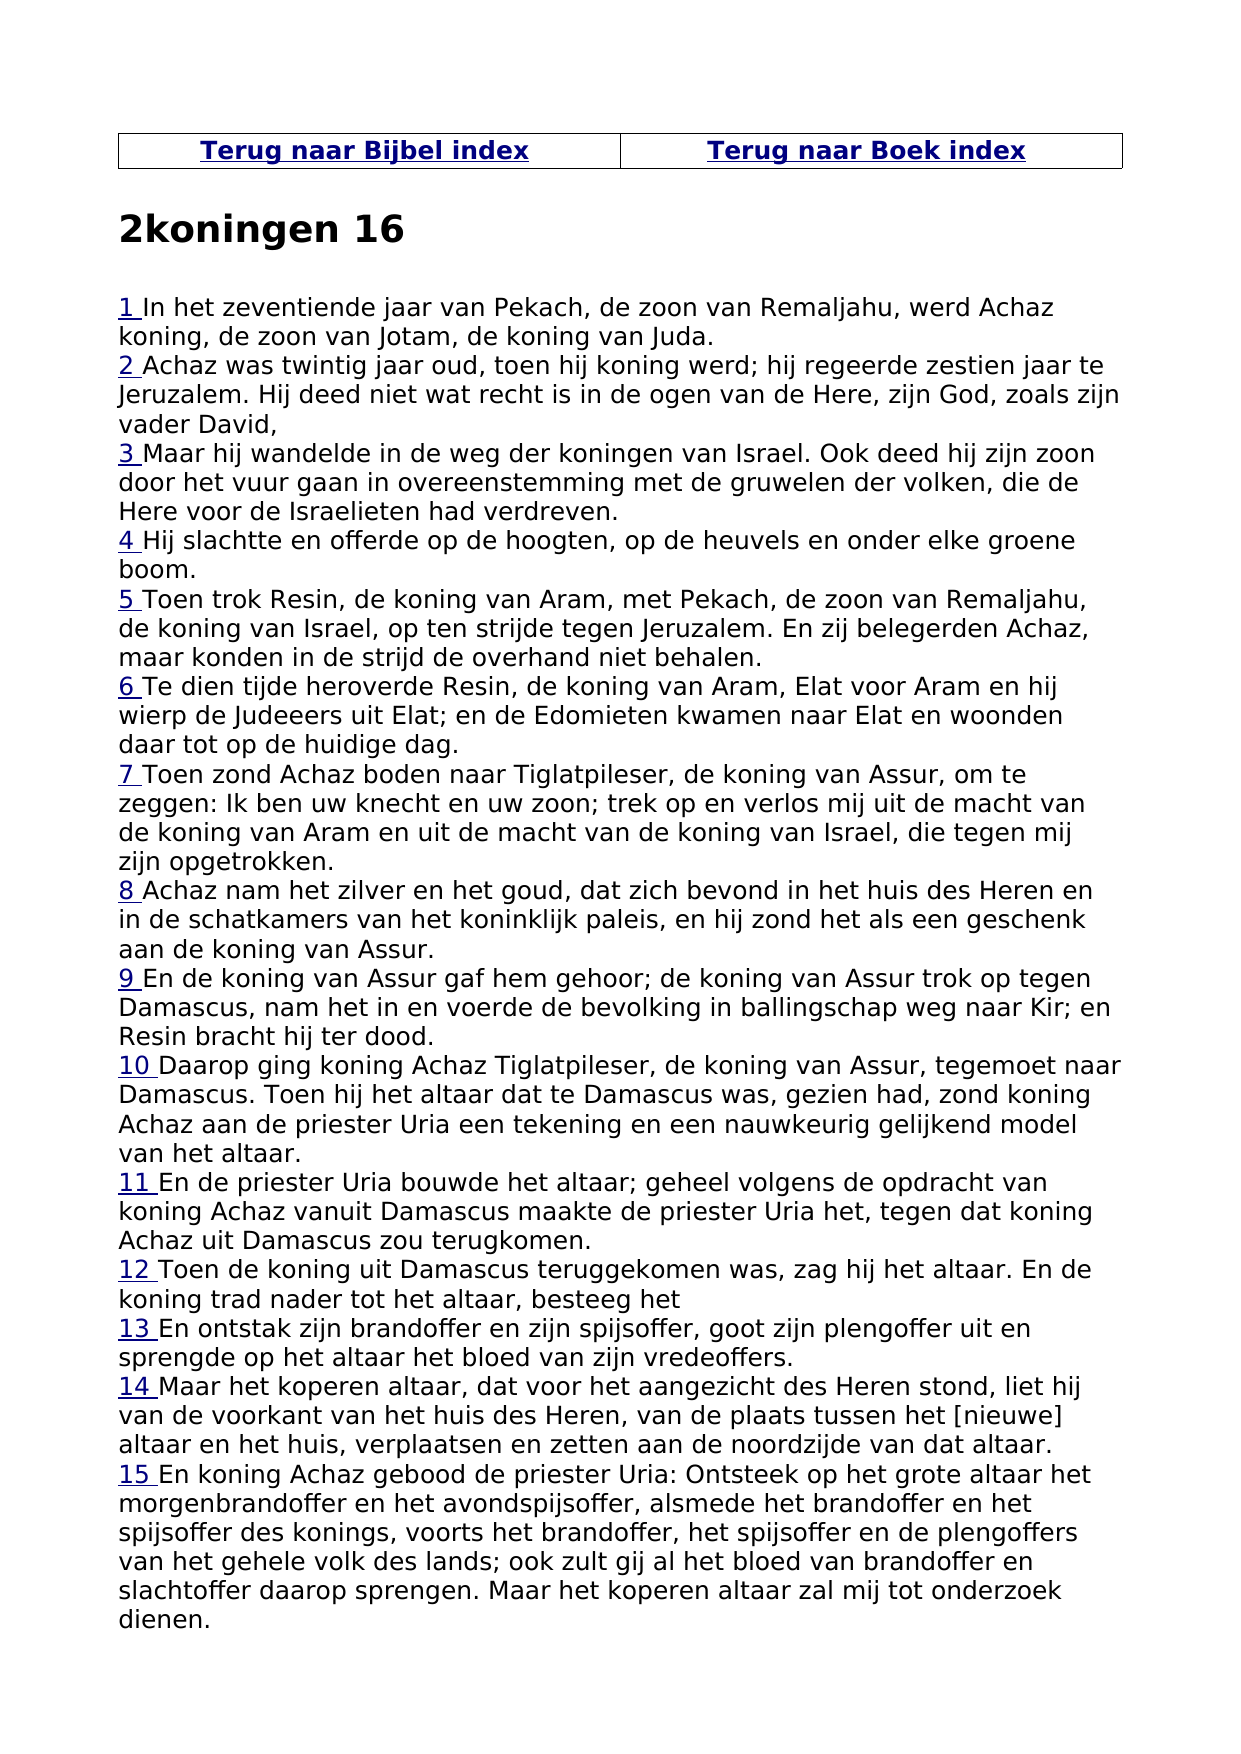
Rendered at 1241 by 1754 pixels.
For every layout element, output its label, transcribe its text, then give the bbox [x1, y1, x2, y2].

table_header Terug naar Bijbel index [119, 134, 620, 168]
text 1 In het zeventiende jaar van Pekach, de zoon van Remaljahu, werd Achaz koning, de zoon van Jotam, de koning van Juda. 2 Achaz was twintig jaar oud, toen hij koning werd; hij regeerde zestien jaar te Jeruzalem. Hij deed niet wat recht is in de ogen van de Here, zijn God, zoals zijn vader David, 3 Maar hij wandelde in de weg der koningen van Israel. Ook deed hij zijn zoon door het vuur gaan in overeenstemming met de gruwelen der volken, die de Here voor de Israelieten had verdreven. 4 Hij slachtte en offerde op de hoogten, op de heuvels en onder elke groene boom. 5 Toen trok Resin, de koning van Aram, met Pekach, de zoon van Remaljahu, de koning van Israel, op ten strijde tegen Jeruzalem. En zij belegerden Achaz, maar konden in de strijd de overhand niet behalen. 6 Te dien tijde heroverde Resin, de koning van Aram, Elat voor Aram en hij wierp de Judeeers uit Elat; en de Edomieten kwamen naar Elat en woonden daar tot op de huidige dag. 7 Toen zond Achaz boden naar Tiglatpileser, de koning van Assur, om te zeggen: Ik ben uw knecht en uw zoon; trek op en verlos mij uit de macht van de koning van Aram en uit de macht van de koning van Israel, die tegen mij zijn opgetrokken. 8 Achaz nam het zilver en het goud, dat zich bevond in het huis des Heren en in de schatkamers van het koninklijk paleis, en hij zond het als een geschenk aan de koning van Assur. 9 En de koning van Assur gaf hem gehoor; de koning van Assur trok op tegen Damascus, nam het in en voerde de bevolking in ballingschap weg naar Kir; en Resin bracht hij ter dood. 10 Daarop ging koning Achaz Tiglatpileser, de koning van Assur, tegemoet naar Damascus. Toen hij het altaar dat te Damascus was, gezien had, zond koning Achaz aan de priester Uria een tekening en een nauwkeurig gelijkend model van het altaar. 11 En de priester Uria bouwde het altaar; geheel volgens de opdracht van koning Achaz vanuit Damascus maakte de priester Uria het, tegen dat koning Achaz uit Damascus zou terugkomen. 12 Toen de koning uit Damascus teruggekomen was, zag hij het altaar. En de koning trad nader tot het altaar, besteeg het 13 En ontstak zijn brandoffer en zijn spijsoffer, goot zijn plengoffer uit en sprengde op het altaar het bloed van zijn vredeoffers. 14 Maar het koperen altaar, dat voor het aangezicht des Heren stond, liet hij van de voorkant van het huis des Heren, van de plaats tussen het [nieuwe] altaar en het huis, verplaatsen en zetten aan de noordzijde van dat altaar. 15 En koning Achaz gebood de priester Uria: Ontsteek op het grote altaar het morgenbrandoffer en het avondspijsoffer, alsmede het brandoffer en het spijsoffer des konings, voorts het brandoffer, het spijsoffer en de plengoffers van het gehele volk des lands; ook zult gij al het bloed van brandoffer en slachtoffer daarop sprengen. Maar het koperen altaar zal mij tot onderzoek dienen. [118, 264, 1122, 1635]
table_header Terug naar Boek index [621, 134, 1122, 168]
subtitle 2koningen 16 [118, 208, 1122, 252]
